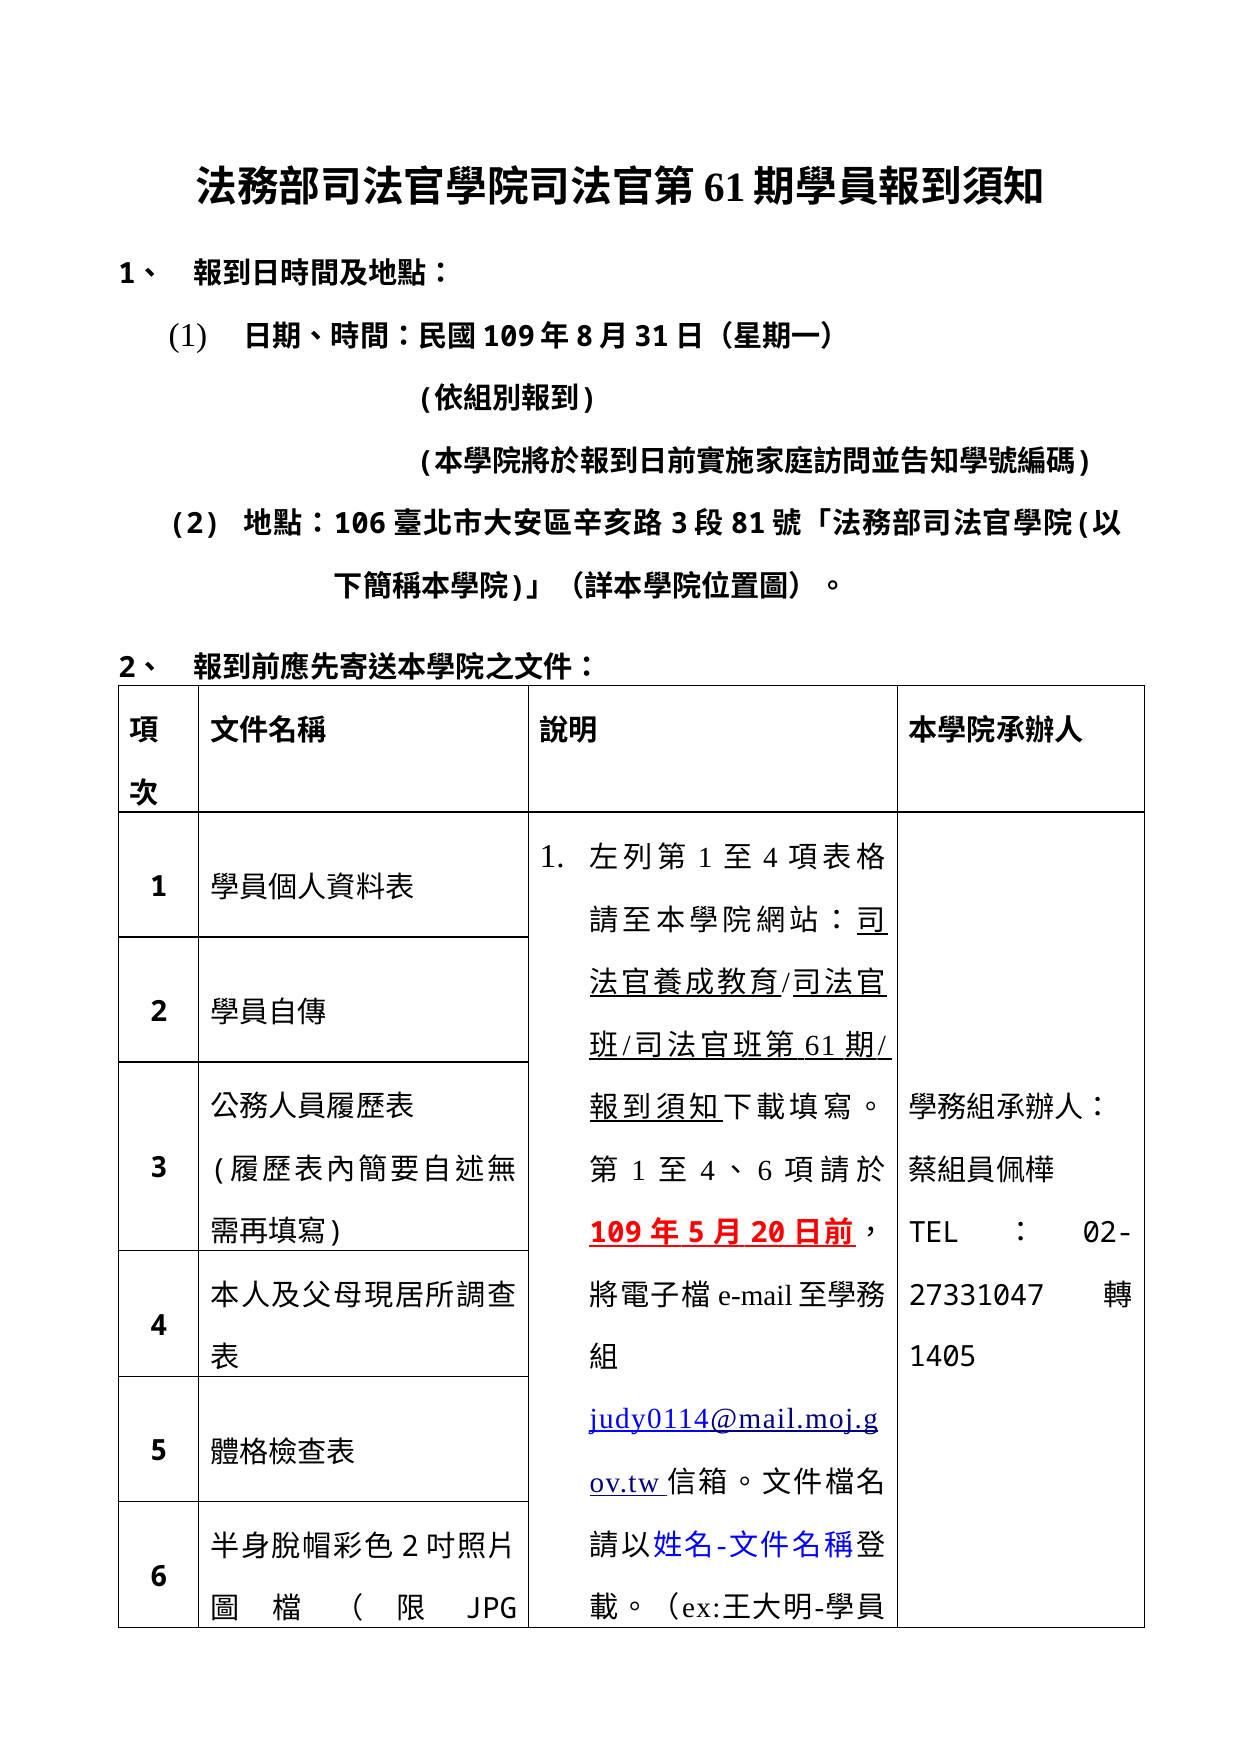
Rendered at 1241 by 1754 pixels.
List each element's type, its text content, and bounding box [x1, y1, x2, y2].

table_cell 學員個人資料表 [199, 813, 528, 936]
table_cell 6 [119, 1502, 198, 1627]
text 法務部司法官學院司法官第61期學員報到須知 [118, 142, 1122, 204]
list 報到前應先寄送本學院之文件： [118, 623, 1122, 685]
table_cell 公務人員履歷表 (履歷表內簡要自述無需再填寫) [199, 1063, 528, 1250]
table_cell 3 [119, 1063, 198, 1250]
table_cell 體格檢查表 [199, 1377, 528, 1501]
table_cell 2 [119, 938, 198, 1061]
text (本學院將於報到日前實施家庭訪問並告知學號編碼) [416, 417, 1122, 479]
table_header 項次 [119, 686, 198, 811]
table_header 本學院承辦人 [898, 686, 1144, 811]
table_cell 1 [119, 813, 198, 936]
table_cell 本人及父母現居所調查表 [199, 1251, 528, 1376]
table_cell 半身脫帽彩色2吋照片圖檔（限JPG [199, 1502, 528, 1627]
table_header 說明 [529, 686, 897, 811]
table_cell 5 [119, 1377, 198, 1501]
table_cell 學務組承辦人： 蔡組員佩樺 TEL：02-27331047轉1405 [898, 813, 1144, 1627]
table_cell 左列第1至4項表格請至本學院網站：司法官養成教育/司法官班/司法官班第61期/報到須知下載填寫。第1至4、6項請於109年5月20日前，將電子檔e-mail至學務組judy0114@mail.moj.gov.tw信箱。文件檔名請以姓名-文件名稱登載。（ex:王大明-學員個人資料表等) 左列第5項體格檢查，請於109年8月10日前將檢查表正本以掛號寄回本學院。 [529, 813, 897, 1627]
table_cell 學員自傳 [199, 938, 528, 1061]
table_cell 4 [119, 1251, 198, 1376]
list 地點：106臺北市大安區辛亥路3段81號「法務部司法官學院(以下簡稱本學院)」（詳本學院位置圖）。 [168, 479, 1122, 604]
table_header 文件名稱 [199, 686, 528, 811]
list 日期、時間：民國109年8月31日（星期一） (依組別報到) [168, 292, 1122, 417]
list 報到日時間及地點： [118, 229, 1122, 292]
